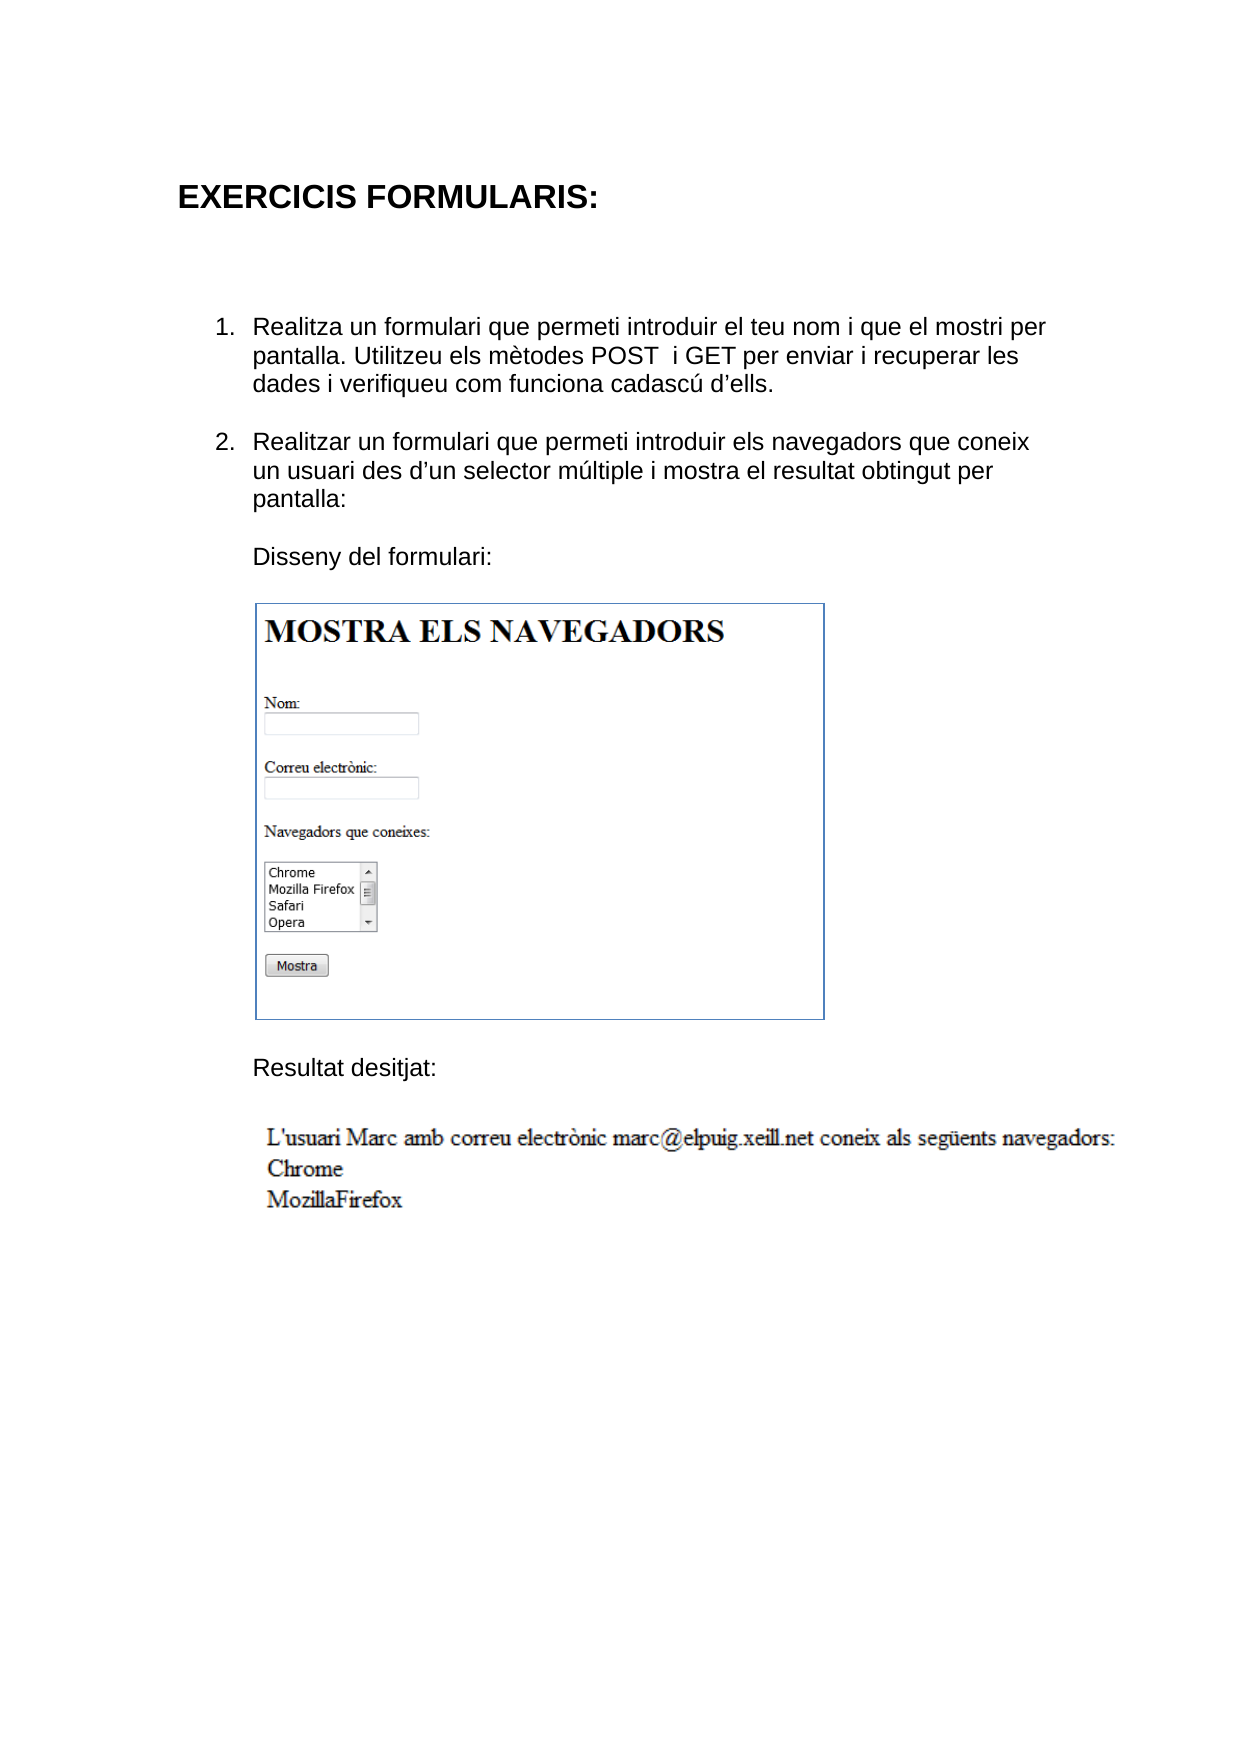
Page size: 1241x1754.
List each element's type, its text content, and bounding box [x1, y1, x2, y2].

list Realitza un formulari que permeti introduir el teu nom i que el mostri per pantalla. Utilitzeu els mètodes POST i GET per enviar i recuperar les dades i verifiqueu com funciona cadascú d’ells. [215, 312, 1063, 398]
list Realitzar un formulari que permeti introduir els navegadors que coneix un usuari des d’un selector múltiple i mostra el resultat obtingut per pantalla: [215, 427, 1063, 513]
text EXERCICIS FORMULARIS: [177, 177, 1063, 215]
list Disseny del formulari: [252, 542, 1063, 571]
list Resultat desitjat: [252, 1053, 1063, 1082]
